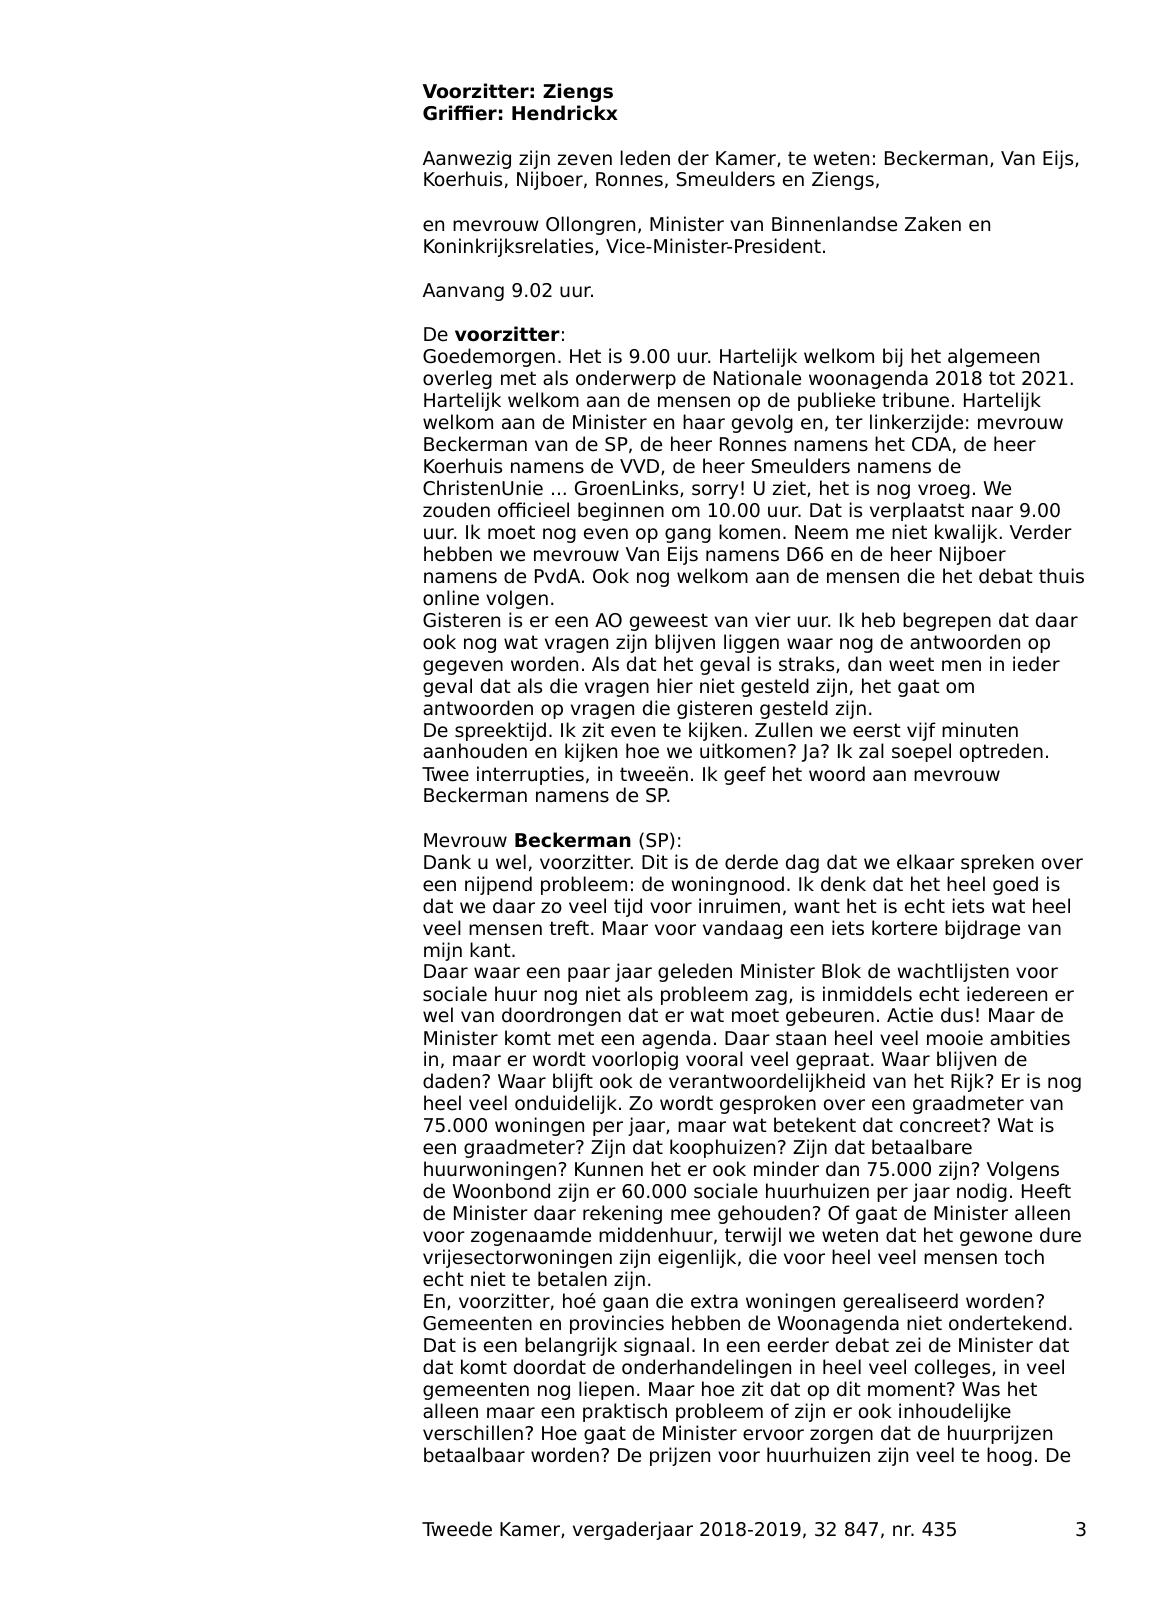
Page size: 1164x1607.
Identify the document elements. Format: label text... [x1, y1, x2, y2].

text Daar waar een paar jaar geleden Minister Blok de wachtlijsten voor sociale huur nog niet als probleem zag, is inmiddels echt iedereen er wel van doordrongen dat er wat moet gebeuren. Actie dus! Maar de Minister komt met een agenda. Daar staan heel veel mooie ambities in, maar er wordt voorlopig vooral veel gepraat. Waar blijven de daden? Waar blijft ook de verantwoordelijkheid van het Rijk? Er is nog heel veel onduidelijk. Zo wordt gesproken over een graadmeter van 75.000 woningen per jaar, maar wat betekent dat concreet? Wat is een graadmeter? Zijn dat koophuizen? Zijn dat betaalbare huurwoningen? Kunnen het er ook minder dan 75.000 zijn? Volgens de Woonbond zijn er 60.000 sociale huurhuizen per jaar nodig. Heeft de Minister daar rekening mee gehouden? Of gaat de Minister alleen voor zogenaamde middenhuur, terwijl we weten dat het gewone dure vrijesectorwoningen zijn eigenlijk, die voor heel veel mensen toch echt niet te betalen zijn. [422, 961, 1087, 1291]
text Voorzitter: Ziengs [422, 81, 1087, 103]
text Goedemorgen. Het is 9.00 uur. Hartelijk welkom bij het algemeen overleg met als onderwerp de Nationale woonagenda 2018 tot 2021. Hartelijk welkom aan de mensen op de publieke tribune. Hartelijk welkom aan de Minister en haar gevolg en, ter linkerzijde: mevrouw Beckerman van de SP, de heer Ronnes namens het CDA, de heer Koerhuis namens de VVD, de heer Smeulders namens de ChristenUnie ... GroenLinks, sorry! U ziet, het is nog vroeg. We zouden officieel beginnen om 10.00 uur. Dat is verplaatst naar 9.00 uur. Ik moet nog even op gang komen. Neem me niet kwalijk. Verder hebben we mevrouw Van Eijs namens D66 en de heer Nijboer namens de PvdA. Ook nog welkom aan de mensen die het debat thuis online volgen. [422, 346, 1087, 609]
text Griffier: Hendrickx [422, 103, 1087, 125]
text En, voorzitter, hoé gaan die extra woningen gerealiseerd worden? Gemeenten en provincies hebben de Woonagenda niet ondertekend. Dat is een belangrijk signaal. In een eerder debat zei de Minister dat dat komt doordat de onderhandelingen in heel veel colleges, in veel gemeenten nog liepen. Maar hoe zit dat op dit moment? Was het alleen maar een praktisch probleem of zijn er ook inhoudelijke verschillen? Hoe gaat de Minister ervoor zorgen dat de huurprijzen betaalbaar worden? De prijzen voor huurhuizen zijn veel te hoog. De [422, 1291, 1087, 1467]
text Aanwezig zijn zeven leden der Kamer, te weten: Beckerman, Van Eijs, Koerhuis, Nijboer, Ronnes, Smeulders en Ziengs, [422, 147, 1087, 191]
text Dank u wel, voorzitter. Dit is de derde dag dat we elkaar spreken over een nijpend probleem: de woningnood. Ik denk dat het heel goed is dat we daar zo veel tijd voor inruimen, want het is echt iets wat heel veel mensen treft. Maar voor vandaag een iets kortere bijdrage van mijn kant. [422, 852, 1087, 961]
text Aanvang 9.02 uur. [422, 280, 1087, 302]
text De spreektijd. Ik zit even te kijken. Zullen we eerst vijf minuten aanhouden en kijken hoe we uitkomen? Ja? Ik zal soepel optreden. Twee interrupties, in tweeën. Ik geef het woord aan mevrouw Beckerman namens de SP. [422, 719, 1087, 807]
text Gisteren is er een AO geweest van vier uur. Ik heb begrepen dat daar ook nog wat vragen zijn blijven liggen waar nog de antwoorden op gegeven worden. Als dat het geval is straks, dan weet men in ieder geval dat als die vragen hier niet gesteld zijn, het gaat om antwoorden op vragen die gisteren gesteld zijn. [422, 609, 1087, 719]
text Mevrouw Beckerman (SP): [422, 829, 1087, 852]
text en mevrouw Ollongren, Minister van Binnenlandse Zaken en Koninkrijksrelaties, Vice-Minister-President. [422, 213, 1087, 257]
text De voorzitter: [422, 324, 1087, 346]
